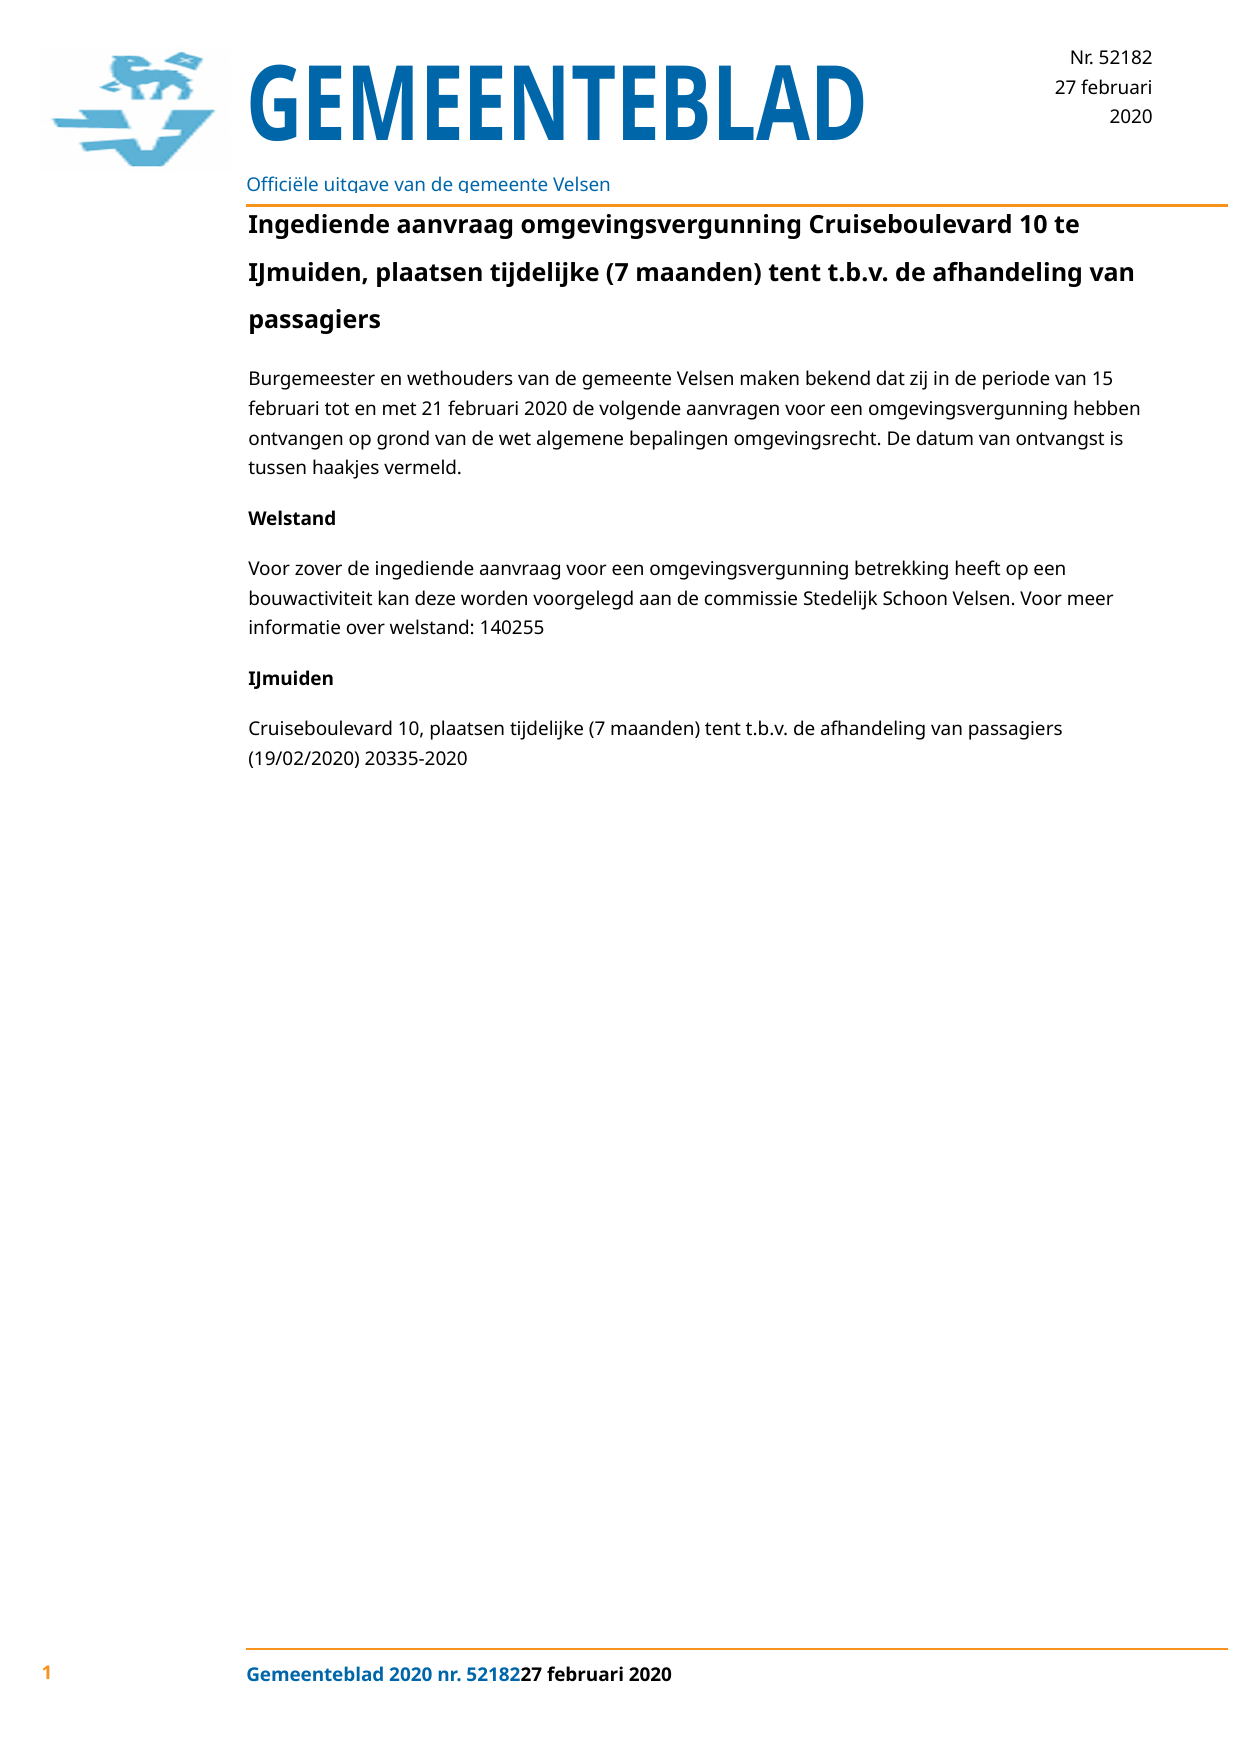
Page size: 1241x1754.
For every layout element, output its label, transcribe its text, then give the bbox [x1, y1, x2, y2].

text Burgemeester en wethouders van de gemeente Velsen maken bekend dat zij in de periode van 15 februari tot en met 21 februari 2020 de volgende aanvragen voor een omgevingsvergunning hebben ontvangen op grond van de wet algemene bepalingen omgevingsrecht. De datum van ontvangst is tussen haakjes vermeld. [248, 366, 1152, 480]
text Voor zover de ingediende aanvraag voor een omgevingsvergunning betrekking heeft op een bouwactiviteit kan deze worden voorgelegd aan de commissie Stedelijk Schoon Velsen. Voor meer informatie over welstand: 140255 [248, 555, 1152, 640]
text Ingediende aanvraag omgevingsvergunning Cruiseboulevard 10 te IJmuiden, plaatsen tijdelijke (7 maanden) tent t.b.v. de afhandeling van passagiers [248, 207, 1152, 336]
picture [41, 47, 231, 172]
text Welstand [248, 505, 1152, 530]
text Cruiseboulevard 10, plaatsen tijdelijke (7 maanden) tent t.b.v. de afhandeling van passagiers (19/02/2020) 20335-2020 [248, 715, 1152, 770]
text IJmuiden [248, 665, 1152, 690]
